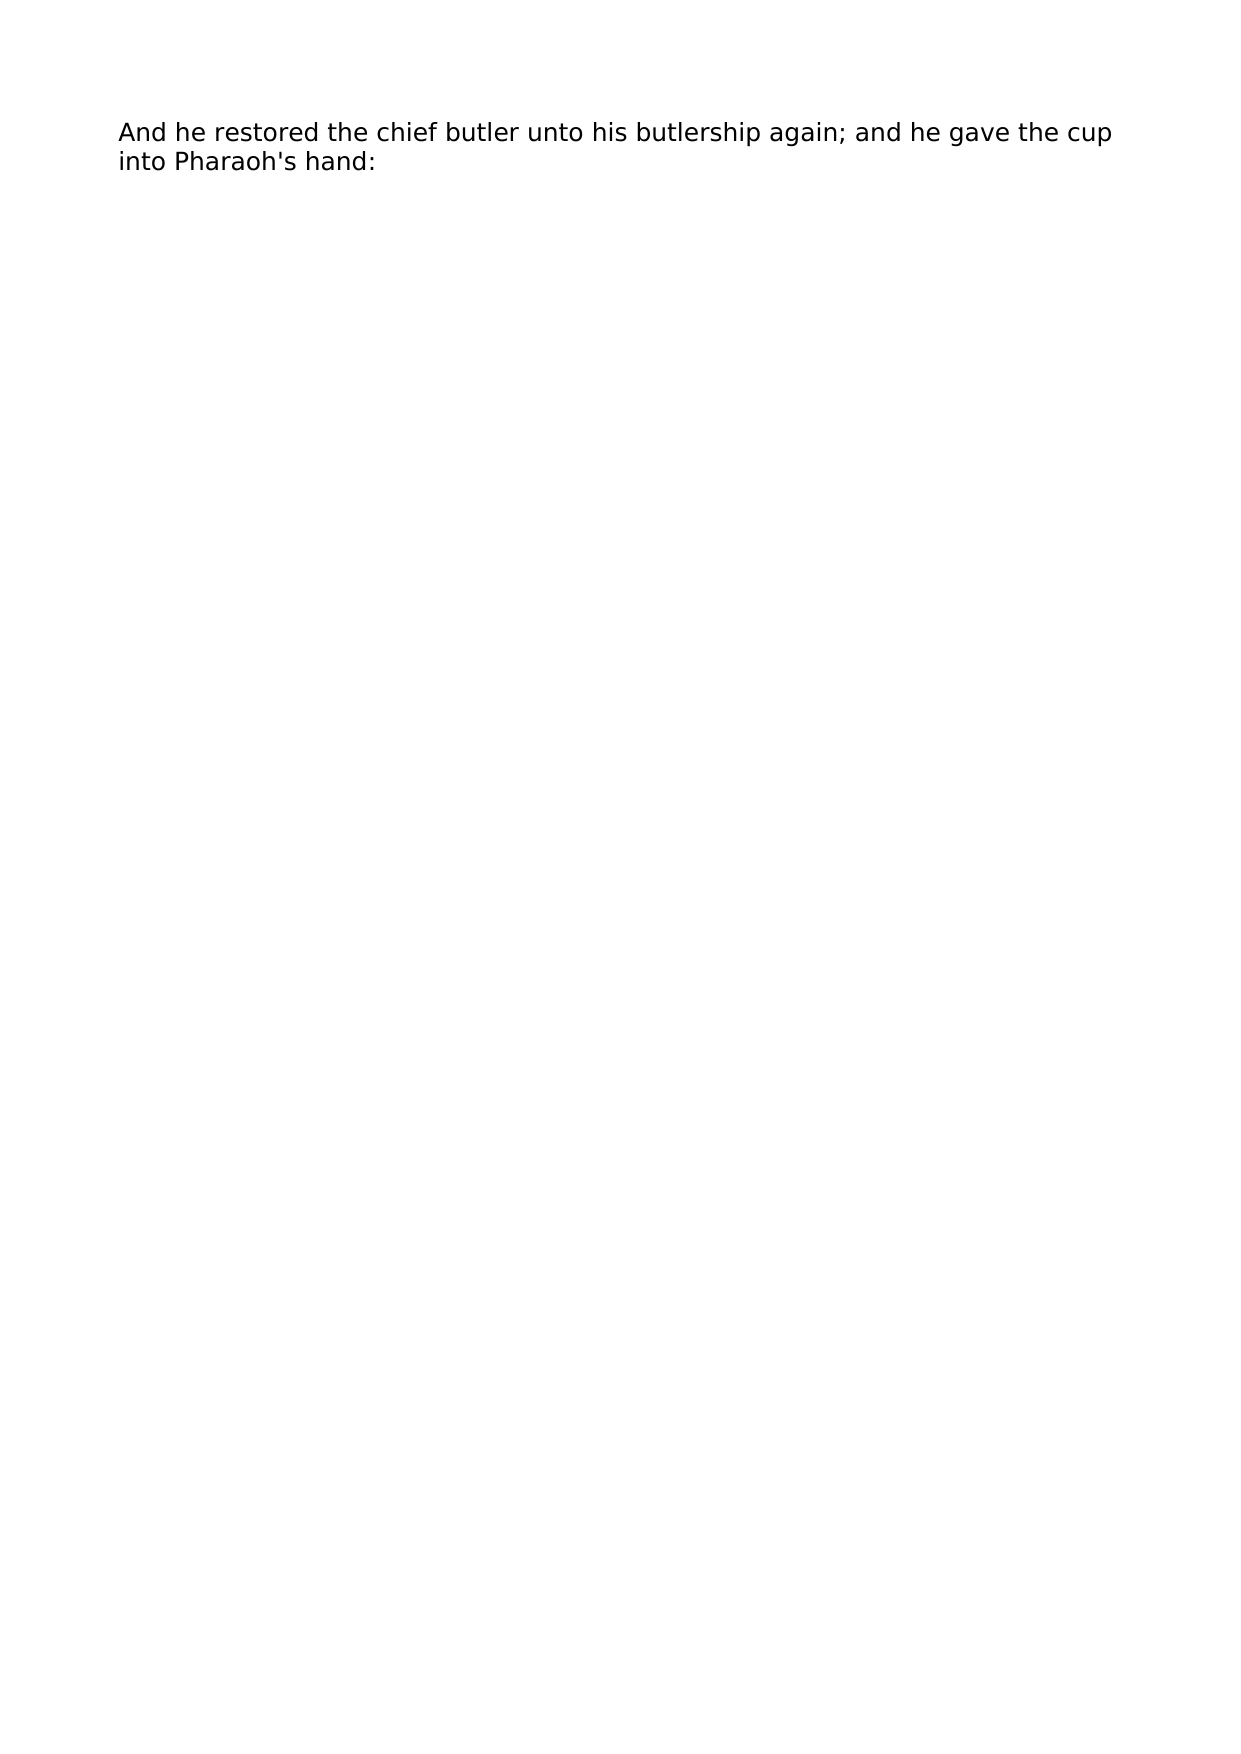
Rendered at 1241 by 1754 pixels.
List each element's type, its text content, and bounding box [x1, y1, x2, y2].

text And he restored the chief butler unto his butlership again; and he gave the cup into Pharaoh's hand: [118, 118, 1122, 176]
